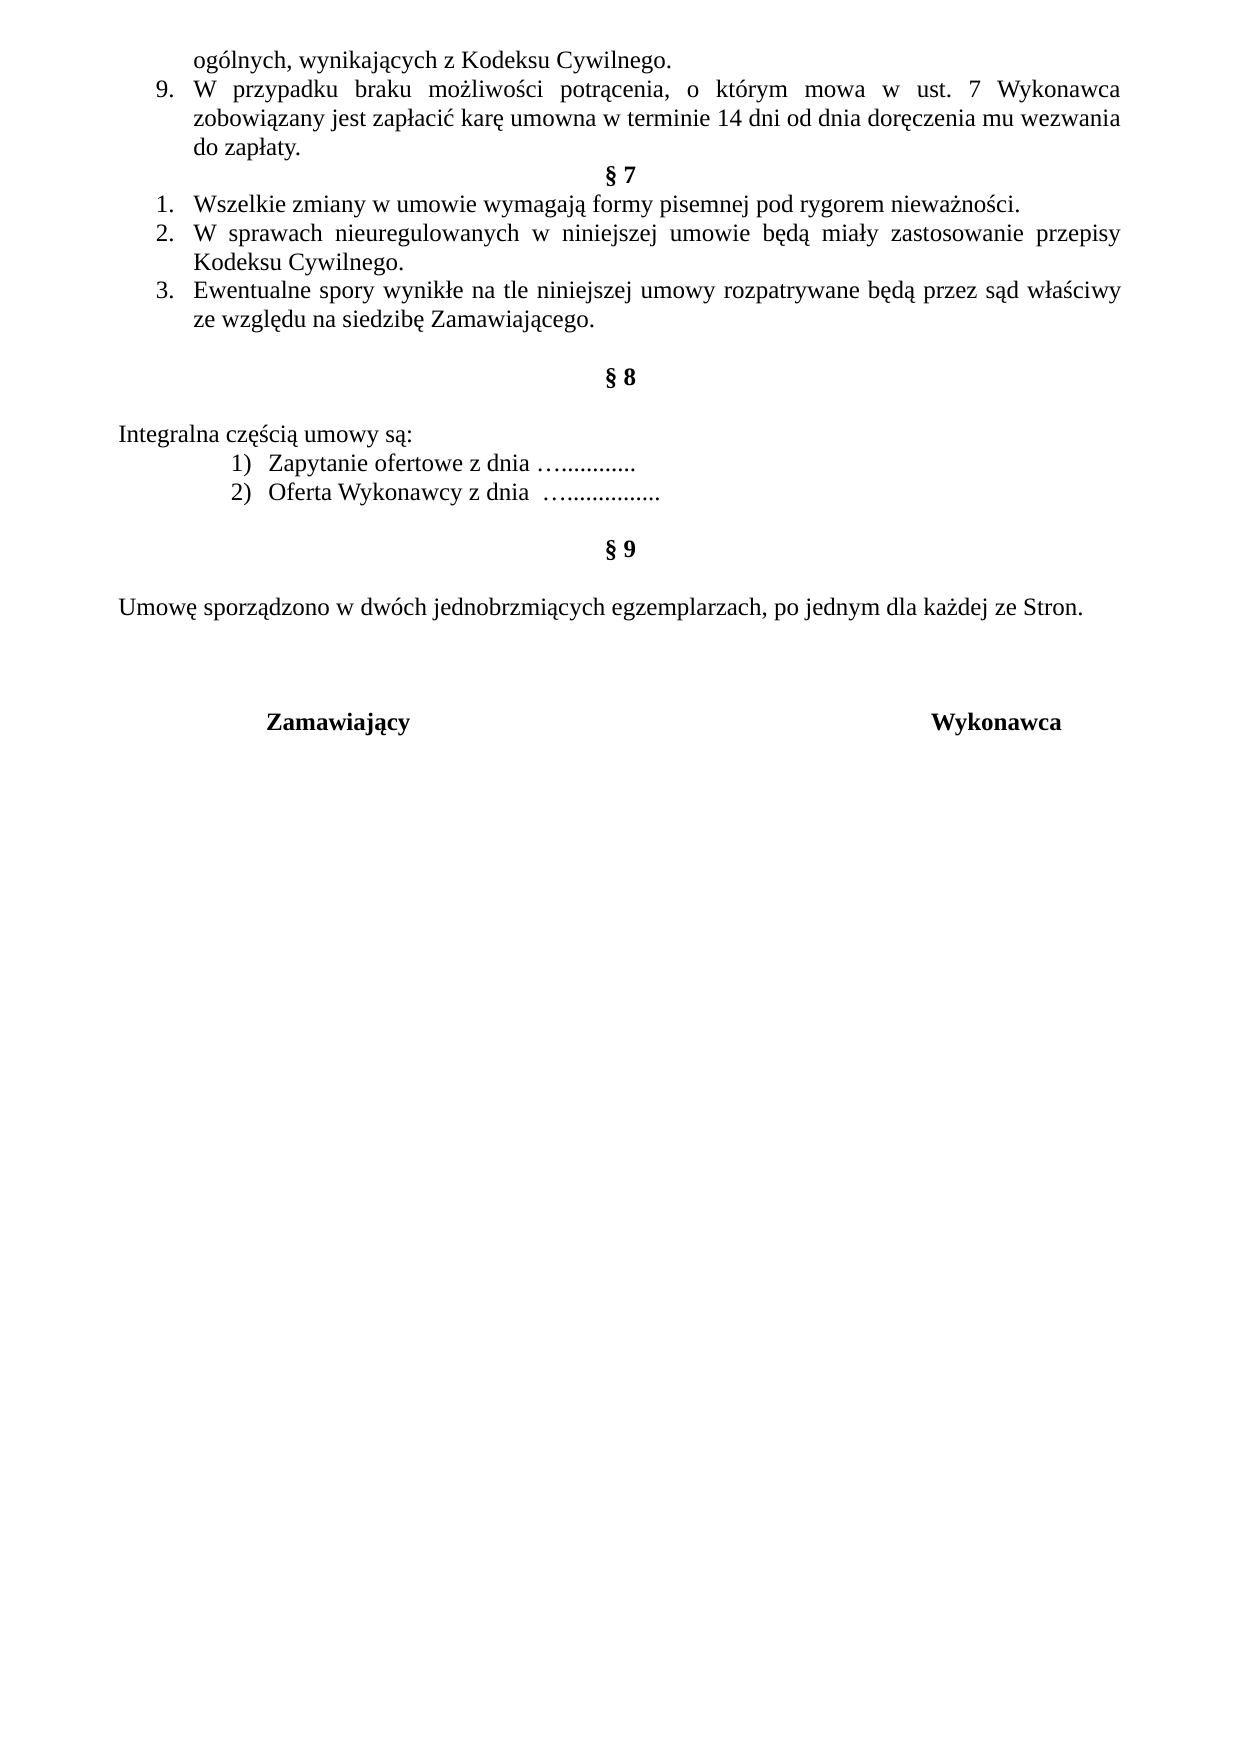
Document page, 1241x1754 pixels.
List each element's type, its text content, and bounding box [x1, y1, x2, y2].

text Zamawiający Wykonawca [118, 707, 1122, 735]
list ogólnych, wynikających z Kodeksu Cywilnego. [156, 45, 1122, 74]
text Integralna częścią umowy są: [118, 419, 1122, 448]
text § 8 [118, 362, 1122, 390]
list Oferta Wykonawcy z dnia …............... [231, 477, 1122, 505]
text Umowę sporządzono w dwóch jednobrzmiących egzemplarzach, po jednym dla każdej ze Stron. [118, 592, 1122, 620]
list Wszelkie zmiany w umowie wymagają formy pisemnej pod rygorem nieważności. [156, 189, 1122, 218]
list W przypadku braku możliwości potrącenia, o którym mowa w ust. 7 Wykonawca zobowiązany jest zapłacić karę umowna w terminie 14 dni od dnia doręczenia mu wezwania do zapłaty. [156, 74, 1122, 160]
list Ewentualne spory wynikłe na tle niniejszej umowy rozpatrywane będą przez sąd właściwy ze względu na siedzibę Zamawiającego. [156, 275, 1122, 333]
list W sprawach nieuregulowanych w niniejszej umowie będą miały zastosowanie przepisy Kodeksu Cywilnego. [156, 218, 1122, 275]
list Zapytanie ofertowe z dnia …............ [231, 448, 1122, 477]
text § 9 [118, 534, 1122, 563]
text § 7 [118, 160, 1122, 189]
